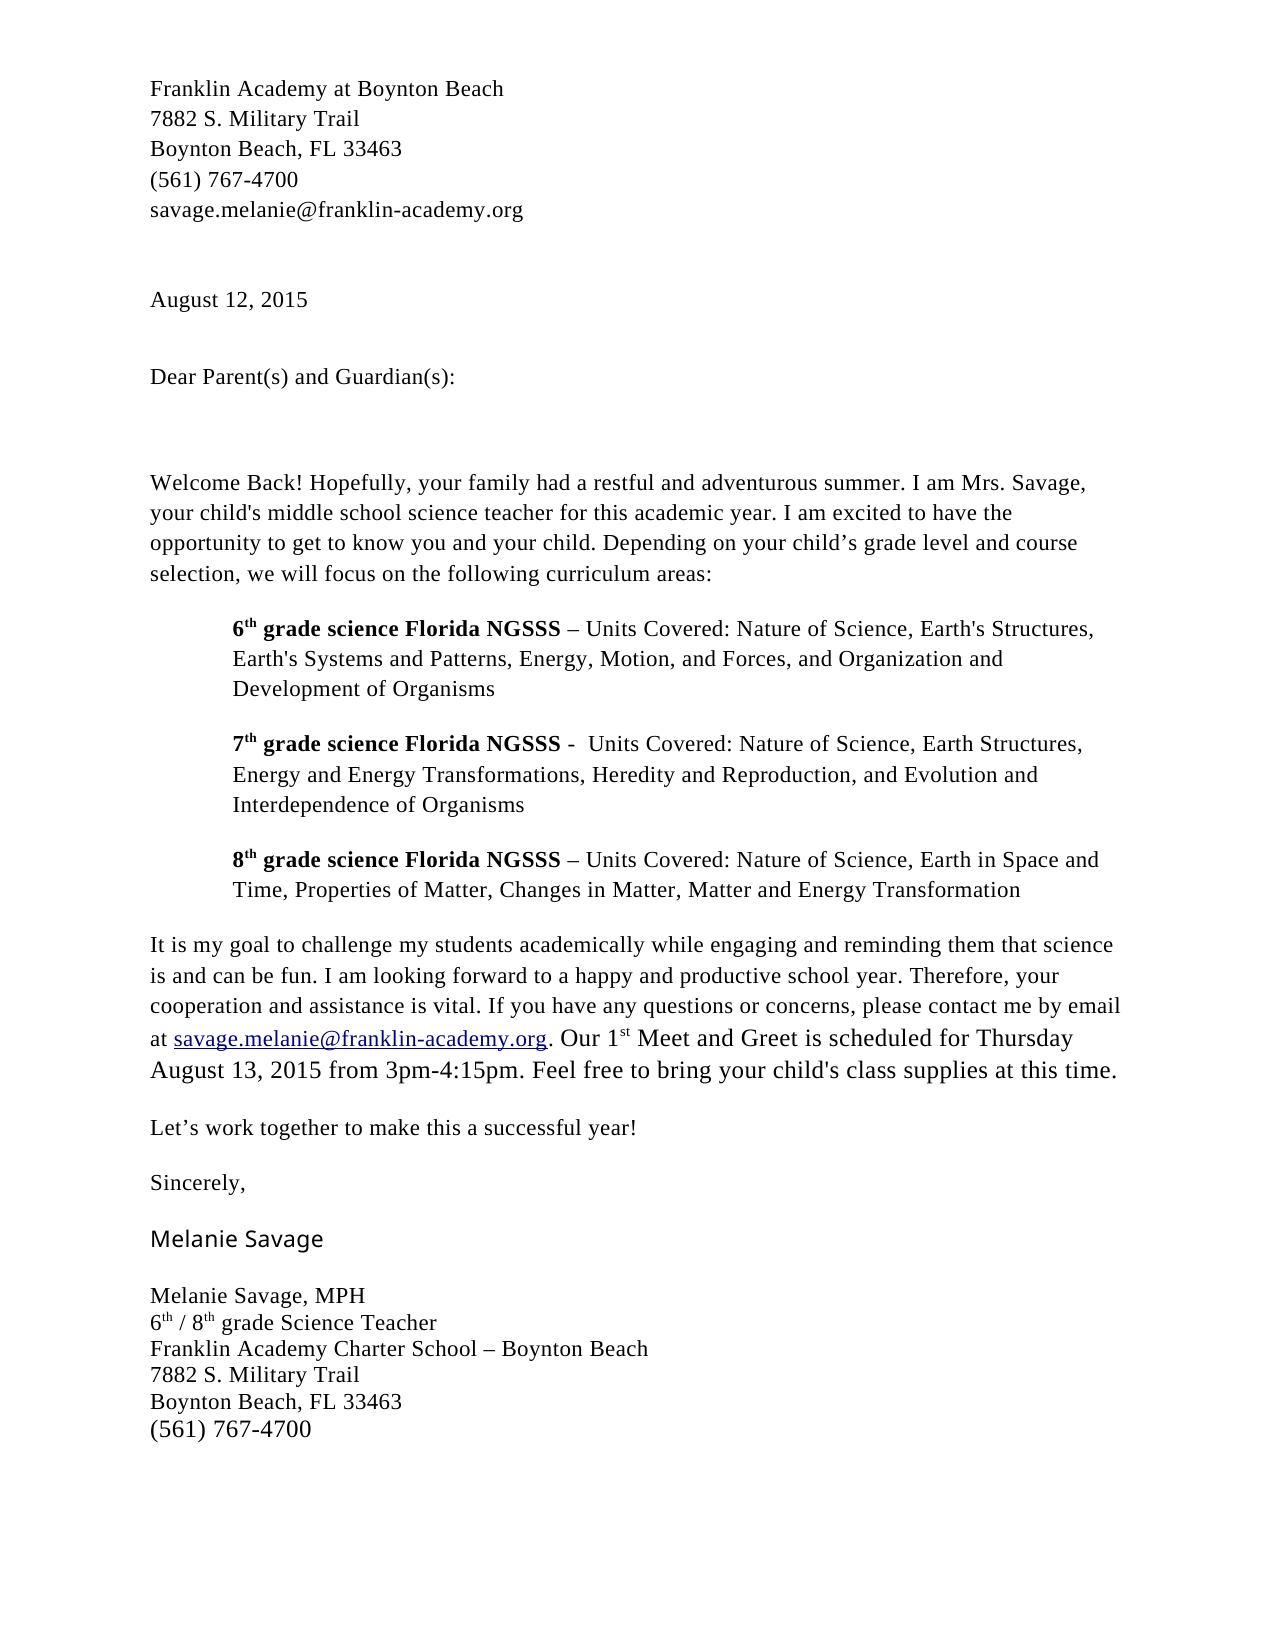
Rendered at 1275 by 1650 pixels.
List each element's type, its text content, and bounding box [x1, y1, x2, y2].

text Franklin Academy Charter School – Boynton Beach [150, 1335, 1125, 1362]
text Welcome Back! Hopefully, your family had a restful and adventurous summer. I am Mrs. Savage, your child's middle school science teacher for this academic year. I am excited to have the opportunity to get to know you and your child. Depending on your child’s grade level and course selection, we will focus on the following curriculum areas: [150, 469, 1125, 586]
text (561) 767-4700 [150, 1414, 1125, 1443]
list 8th grade science Florida NGSSS – Units Covered: Nature of Science, Earth in Space and Time, Properties of Matter, Changes in Matter, Matter and Energy Transformation [232, 846, 1125, 903]
text Boynton Beach, FL 33463 [150, 135, 1125, 162]
text savage.melanie@franklin-academy.org [150, 196, 1125, 222]
text Melanie Savage, MPH [150, 1282, 1125, 1309]
text Melanie Savage [150, 1223, 1125, 1254]
text (561) 767-4700 [150, 166, 1125, 192]
text 6th / 8th grade Science Teacher [150, 1309, 1125, 1335]
text Let’s work together to make this a successful year! [150, 1114, 1125, 1140]
text It is my goal to challenge my students academically while engaging and reminding them that science is and can be fun. I am looking forward to a happy and productive school year. Therefore, your cooperation and assistance is vital. If you have any questions or concerns, please contact me by email at savage.melanie@franklin-academy.org. Our 1st Meet and Greet is scheduled for Thursday August 13, 2015 from 3pm-4:15pm. Feel free to bring your child's class supplies at this time. [150, 932, 1125, 1084]
text 7882 S. Military Trail [150, 1362, 1125, 1388]
text 7882 S. Military Trail [150, 105, 1125, 132]
text Boynton Beach, FL 33463 [150, 1388, 1125, 1414]
text Sincerely, [150, 1169, 1125, 1195]
text Dear Parent(s) and Guardian(s): [150, 363, 1125, 389]
text August 12, 2015 [150, 286, 1125, 313]
list 7th grade science Florida NGSSS - Units Covered: Nature of Science, Earth Structures, Energy and Energy Transformations, Heredity and Reproduction, and Evolution and Interdependence of Organisms [232, 731, 1125, 817]
text Franklin Academy at Boynton Beach [150, 75, 1125, 101]
list 6th grade science Florida NGSSS – Units Covered: Nature of Science, Earth's Structures, Earth's Systems and Patterns, Energy, Motion, and Forces, and Organization and Development of Organisms [232, 615, 1125, 702]
